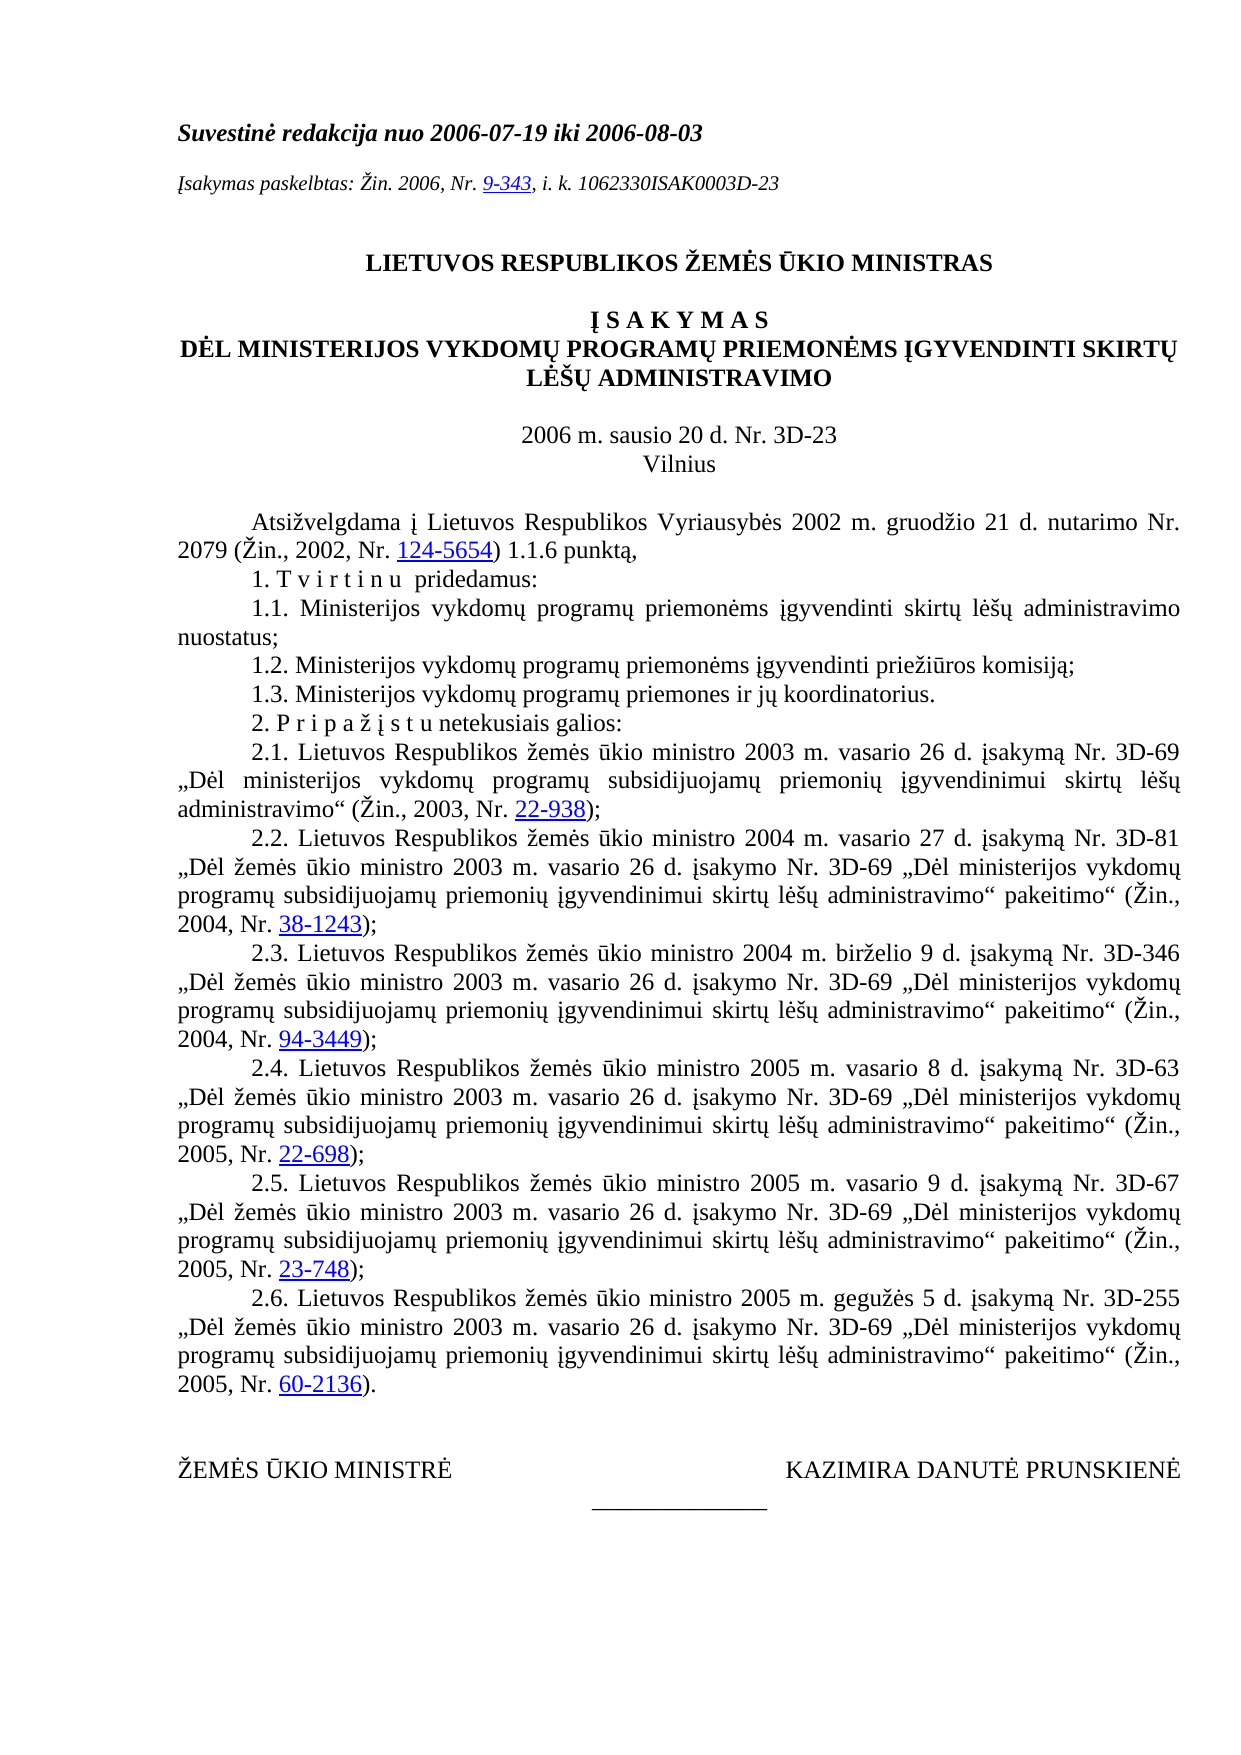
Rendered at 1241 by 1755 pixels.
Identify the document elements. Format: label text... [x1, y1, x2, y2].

text 1.3. Ministerijos vykdomų programų priemones ir jų koordinatorius. [177, 679, 1181, 708]
text 2006 m. sausio 20 d. Nr. 3D-23 [177, 420, 1181, 449]
text 2.2. Lietuvos Respublikos žemės ūkio ministro 2004 m. vasario 27 d. įsakymą Nr. 3D-81 „Dėl žemės ūkio ministro 2003 m. vasario 26 d. įsakymo Nr. 3D-69 „Dėl ministerijos vykdomų programų subsidijuojamų priemonių įgyvendinimui skirtų lėšų administravimo“ pakeitimo“ (Žin., 2004, Nr. 38-1243); [177, 823, 1181, 938]
text 2.1. Lietuvos Respublikos žemės ūkio ministro 2003 m. vasario 26 d. įsakymą Nr. 3D-69 „Dėl ministerijos vykdomų programų subsidijuojamų priemonių įgyvendinimui skirtų lėšų administravimo“ (Žin., 2003, Nr. 22-938); [177, 737, 1181, 823]
text 1. Tvirtinu pridedamus: [177, 564, 1181, 593]
text 1.1. Ministerijos vykdomų programų priemonėms įgyvendinti skirtų lėšų administravimo nuostatus; [177, 593, 1181, 650]
text Įsakymas paskelbtas: Žin. 2006, Nr. 9-343, i. k. 1062330ISAK0003D-23 [177, 171, 1181, 195]
text Suvestinė redakcija nuo 2006-07-19 iki 2006-08-03 [177, 118, 1181, 147]
text 2.4. Lietuvos Respublikos žemės ūkio ministro 2005 m. vasario 8 d. įsakymą Nr. 3D-63 „Dėl žemės ūkio ministro 2003 m. vasario 26 d. įsakymo Nr. 3D-69 „Dėl ministerijos vykdomų programų subsidijuojamų priemonių įgyvendinimui skirtų lėšų administravimo“ pakeitimo“ (Žin., 2005, Nr. 22-698); [177, 1053, 1181, 1168]
text ŽEMĖS ŪKIO MINISTRĖ KAZIMIRA DANUTĖ PRUNSKIENĖ [177, 1455, 1181, 1484]
text 1.2. Ministerijos vykdomų programų priemonėms įgyvendinti priežiūros komisiją; [177, 650, 1181, 679]
text 2. Pripažįstu netekusiais galios: [177, 708, 1181, 737]
text Vilnius [177, 449, 1181, 478]
text ______________ [177, 1484, 1181, 1513]
text Atsižvelgdama į Lietuvos Respublikos Vyriausybės 2002 m. gruodžio 21 d. nutarimo Nr. 2079 (Žin., 2002, Nr. 124-5654) 1.1.6 punktą, [177, 507, 1181, 564]
text LIETUVOS RESPUBLIKOS ŽEMĖS ŪKIO MINISTRAS [177, 248, 1181, 277]
text Į S A K Y M A S [177, 305, 1181, 334]
text 2.3. Lietuvos Respublikos žemės ūkio ministro 2004 m. birželio 9 d. įsakymą Nr. 3D-346 „Dėl žemės ūkio ministro 2003 m. vasario 26 d. įsakymo Nr. 3D-69 „Dėl ministerijos vykdomų programų subsidijuojamų priemonių įgyvendinimui skirtų lėšų administravimo“ pakeitimo“ (Žin., 2004, Nr. 94-3449); [177, 938, 1181, 1053]
text 2.5. Lietuvos Respublikos žemės ūkio ministro 2005 m. vasario 9 d. įsakymą Nr. 3D-67 „Dėl žemės ūkio ministro 2003 m. vasario 26 d. įsakymo Nr. 3D-69 „Dėl ministerijos vykdomų programų subsidijuojamų priemonių įgyvendinimui skirtų lėšų administravimo“ pakeitimo“ (Žin., 2005, Nr. 23-748); [177, 1168, 1181, 1283]
text 2.6. Lietuvos Respublikos žemės ūkio ministro 2005 m. gegužės 5 d. įsakymą Nr. 3D-255 „Dėl žemės ūkio ministro 2003 m. vasario 26 d. įsakymo Nr. 3D-69 „Dėl ministerijos vykdomų programų subsidijuojamų priemonių įgyvendinimui skirtų lėšų administravimo“ pakeitimo“ (Žin., 2005, Nr. 60-2136). [177, 1283, 1181, 1398]
text DĖL MINISTERIJOS VYKDOMŲ PROGRAMŲ PRIEMONĖMS ĮGYVENDINTI SKIRTŲ LĖŠŲ ADMINISTRAVIMO [177, 334, 1181, 392]
